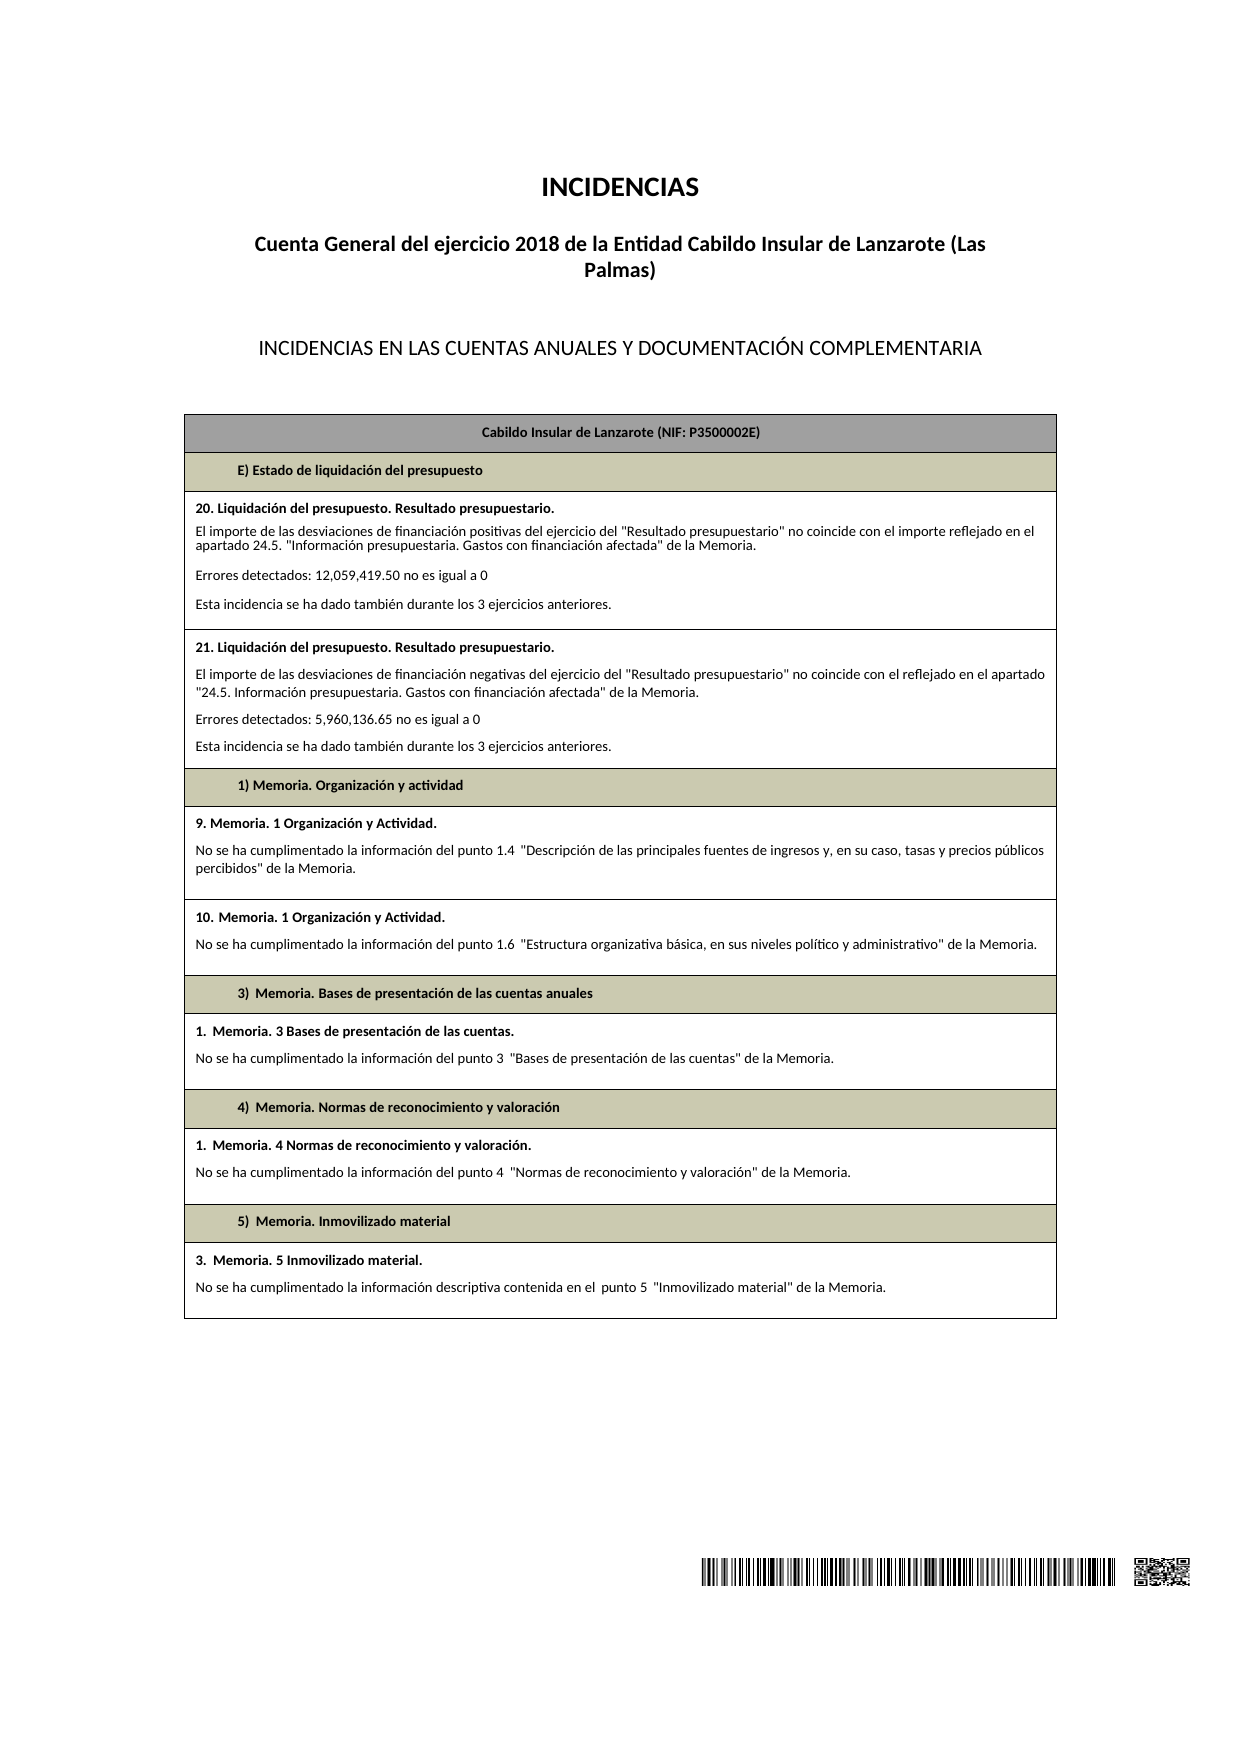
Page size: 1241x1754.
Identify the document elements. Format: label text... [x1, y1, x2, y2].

picture [701, 1558, 1115, 1586]
text INCIDENCIAS [219, 169, 1021, 204]
table_cell 5) Memoria. Inmovilizado material [185, 1205, 1056, 1242]
text INCIDENCIAS EN LAS CUENTAS ANUALES Y DOCUMENTACIÓN COMPLEMENTARIA [219, 334, 1021, 360]
table_cell 21. Liquidación del presupuesto. Resultado presupuestario. El importe de las desviaciones de financiación negativas del ejercicio del "Resultado presupuestario" no coincide con el reflejado en el apartado "24.5. Información presupuestaria. Gastos con financiación afectada" de la Memoria. Errores detectados: 5,960,136.65 no es igual a 0 Esta incidencia se ha dado también durante los 3 ejercicios anteriores. [185, 630, 1056, 767]
table_cell 10. Memoria. 1 Organización y Actividad. No se ha cumplimentado la información del punto 1.6 "Estructura organizativa básica, en sus niveles político y administrativo" de la Memoria. [185, 900, 1056, 975]
table_cell E) Estado de liquidación del presupuesto [185, 453, 1056, 491]
table_header Cabildo Insular de Lanzarote (NIF: P3500002E) [185, 415, 1056, 452]
table_cell 9. Memoria. 1 Organización y Actividad. No se ha cumplimentado la información del punto 1.4 "Descripción de las principales fuentes de ingresos y, en su caso, tasas y precios públicos percibidos" de la Memoria. [185, 807, 1056, 899]
table_cell 3. Memoria. 5 Inmovilizado material. No se ha cumplimentado la información descriptiva contenida en el punto 5 "Inmovilizado material" de la Memoria. [185, 1243, 1056, 1317]
subtitle Cuenta General del ejercicio 2018 de la Entidad Cabildo Insular de Lanzarote (Las Palmas) [219, 230, 1021, 283]
picture [1134, 1558, 1190, 1586]
table_cell 1. Memoria. 4 Normas de reconocimiento y valoración. No se ha cumplimentado la información del punto 4 "Normas de reconocimiento y valoración" de la Memoria. [185, 1129, 1056, 1204]
table_cell 1. Memoria. 3 Bases de presentación de las cuentas. No se ha cumplimentado la información del punto 3 "Bases de presentación de las cuentas" de la Memoria. [185, 1014, 1056, 1089]
table_cell 4) Memoria. Normas de reconocimiento y valoración [185, 1090, 1056, 1128]
table_cell 20. Liquidación del presupuesto. Resultado presupuestario. El importe de las desviaciones de financiación positivas del ejercicio del "Resultado presupuestario" no coincide con el importe reflejado en el apartado 24.5. "Información presupuestaria. Gastos con financiación afectada" de la Memoria. Errores detectados: 12,059,419.50 no es igual a 0 Esta incidencia se ha dado también durante los 3 ejercicios anteriores. [185, 492, 1056, 629]
table_cell 1) Memoria. Organización y actividad [185, 769, 1056, 806]
table_cell 3) Memoria. Bases de presentación de las cuentas anuales [185, 976, 1056, 1013]
